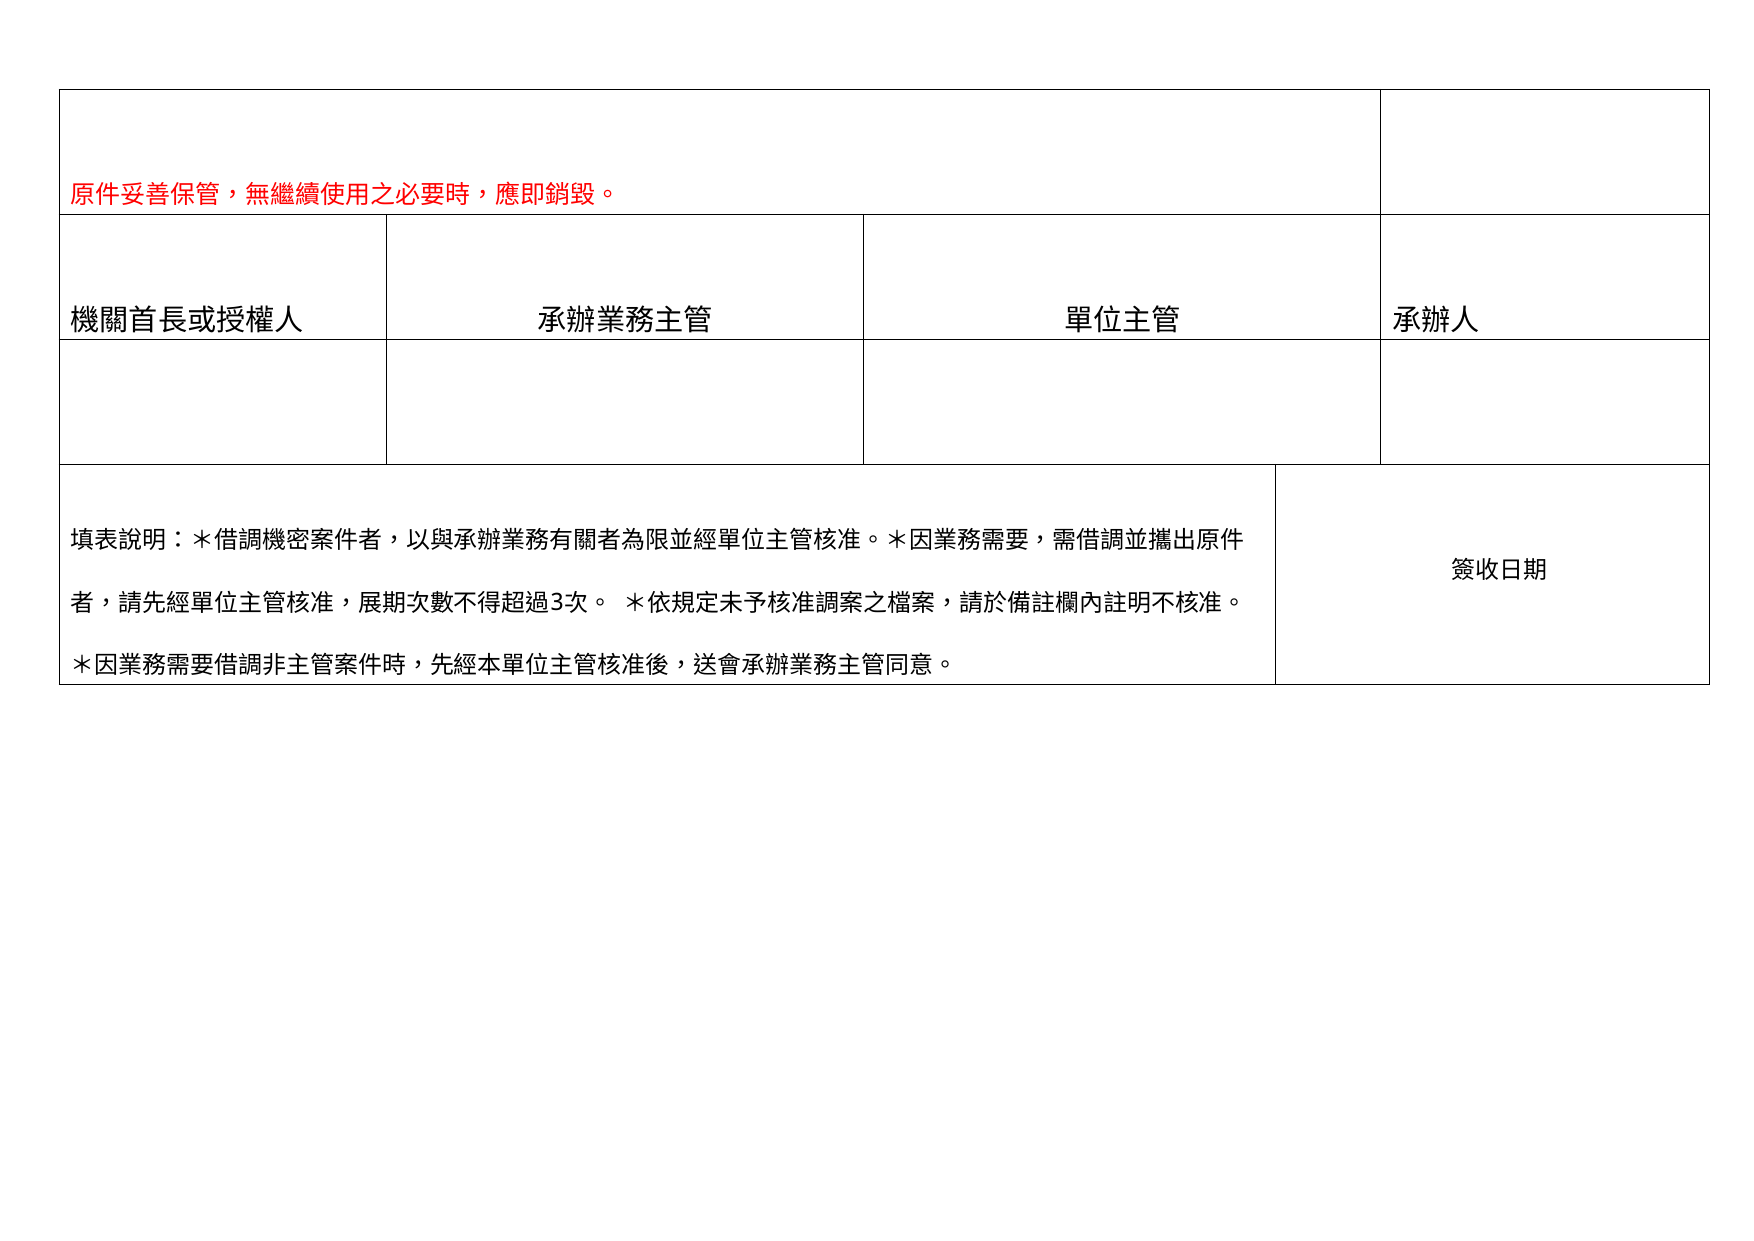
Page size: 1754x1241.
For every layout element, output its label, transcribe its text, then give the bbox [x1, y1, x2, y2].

table_cell [60, 340, 386, 464]
table_cell [864, 340, 1380, 464]
table_cell [1381, 340, 1709, 464]
table_cell 填表說明：＊借調機密案件者，以與承辦業務有關者為限並經單位主管核准。＊因業務需要，需借調並攜出原件者，請先經單位主管核准，展期次數不得超過3次。 ＊依規定未予核准調案之檔案，請於備註欄內註明不核准。 ＊因業務需要借調非主管案件時，先經本單位主管核准後，送會承辦業務主管同意。 [60, 465, 1275, 684]
table_cell 承辦業務主管 [387, 215, 863, 339]
table_cell 承辦人 [1381, 215, 1709, 339]
table_cell [1381, 90, 1709, 214]
table_cell [387, 340, 863, 464]
table_cell 機關首長或授權人 [60, 215, 386, 339]
table_cell 單位主管 [864, 215, 1380, 339]
table_cell 簽收日期 [1276, 465, 1709, 684]
table_cell 原件妥善保管，無繼續使用之必要時，應即銷毀。 [60, 90, 1380, 214]
